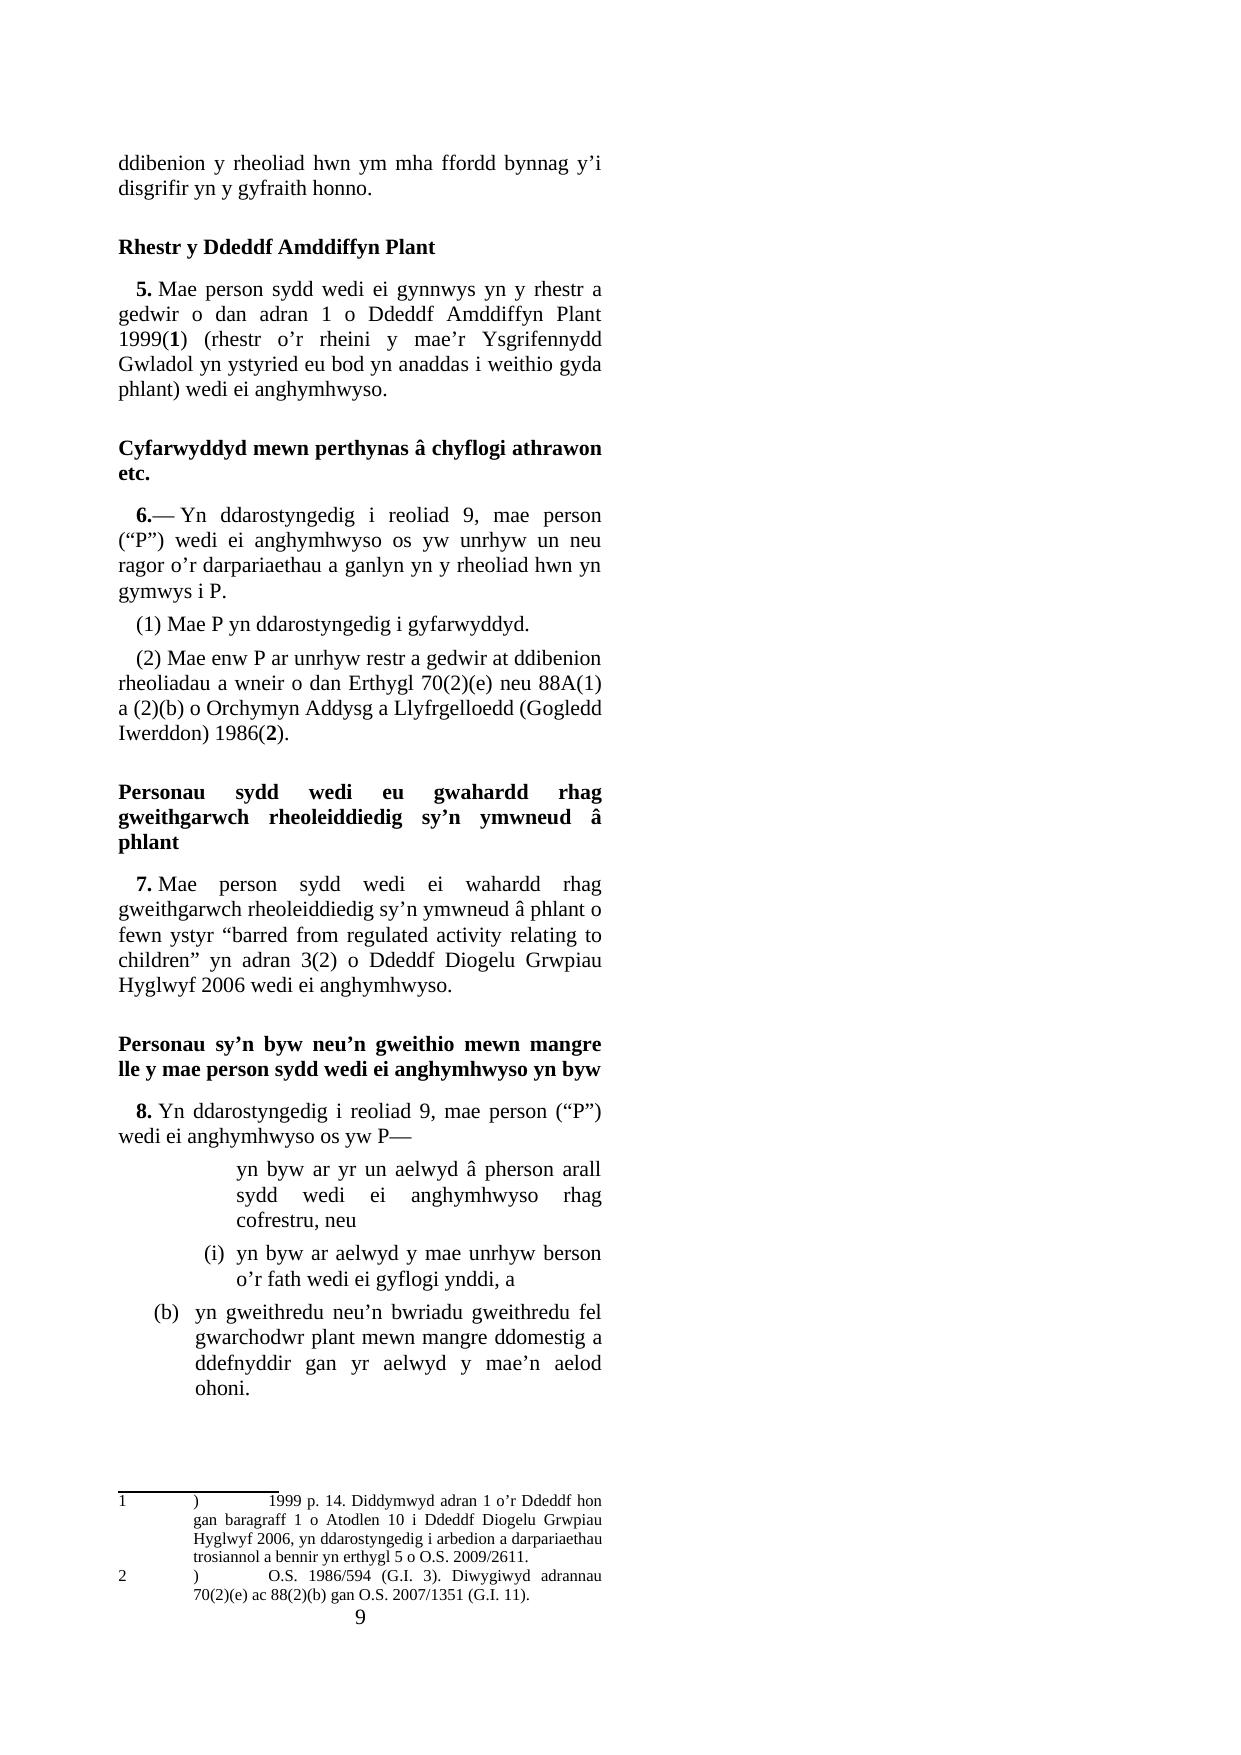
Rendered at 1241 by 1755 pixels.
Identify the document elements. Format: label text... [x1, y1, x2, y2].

list yn byw ar aelwyd y mae unrhyw berson o’r fath wedi ei gyflogi ynddi, a [224, 1240, 602, 1291]
text Personau sy’n byw neu’n gweithio mewn mangre lle y mae person sydd wedi ei anghymhwyso yn byw [118, 1031, 602, 1081]
list Mae person sydd wedi ei wahardd rhag gweithgarwch rheoleiddiedig sy’n ymwneud â phlant o fewn ystyr “barred from regulated activity relating to children” yn adran 3(2) o Ddeddf Diogelu Grwpiau Hyglwyf 2006 wedi ei anghymhwyso. [118, 871, 602, 997]
list yn gweithredu neu’n bwriadu gweithredu fel gwarchodwr plant mewn mangre ddomestig a ddefnyddir gan yr aelwyd y mae’n aelod ohoni. [153, 1299, 602, 1400]
text yn byw ar yr un aelwyd â pherson arall sydd wedi ei anghymhwyso rhag cofrestru, neu [153, 1156, 602, 1232]
list Mae P yn ddarostyngedig i gyfarwyddyd. [118, 611, 602, 636]
text Rhestr y Ddeddf Amddiffyn Plant [118, 234, 602, 259]
list ) 1999 p. 14. Diddymwyd adran 1 o’r Ddeddf hon gan baragraff 1 o Atodlen 10 i Ddeddf Diogelu Grwpiau Hyglwyf 2006, yn ddarostyngedig i arbedion a darpariaethau trosiannol a bennir yn erthygl 5 o O.S. 2009/2611. [118, 1492, 602, 1567]
list Mae enw P ar unrhyw restr a gedwir at ddibenion rheoliadau a wneir o dan Erthygl 70(2)(e) neu 88A(1) a (2)(b) o Orchymyn Addysg a Llyfrgelloedd (Gogledd Iwerddon) 1986(). [118, 645, 602, 746]
list ) O.S. 1986/594 (G.I. 3). Diwygiwyd adrannau 70(2)(e) ac 88(2)(b) gan O.S. 2007/1351 (G.I. 11). [118, 1567, 602, 1604]
text Cyfarwyddyd mewn perthynas â chyflogi athrawon etc. [118, 435, 602, 485]
list Mae person sydd wedi ei gynnwys yn y rhestr a gedwir o dan adran 1 o Ddeddf Amddiffyn Plant 1999() (rhestr o’r rheini y mae’r Ysgrifennydd Gwladol yn ystyried eu bod yn anaddas i weithio gyda phlant) wedi ei anghymhwyso. [118, 276, 602, 402]
text Personau sydd wedi eu gwahardd rhag gweithgarwch rheoleiddiedig sy’n ymwneud â phlant [118, 779, 602, 854]
list Yn ddarostyngedig i reoliad 9, mae person (“P”) wedi ei anghymhwyso os yw P— [118, 1098, 602, 1148]
list ddibenion y rheoliad hwn ym mha ffordd bynnag y’i disgrifir yn y gyfraith honno. [118, 150, 602, 200]
list — Yn ddarostyngedig i reoliad 9, mae person (“P”) wedi ei anghymhwyso os yw unrhyw un neu ragor o’r darpariaethau a ganlyn yn y rheoliad hwn yn gymwys i P. [118, 502, 602, 603]
